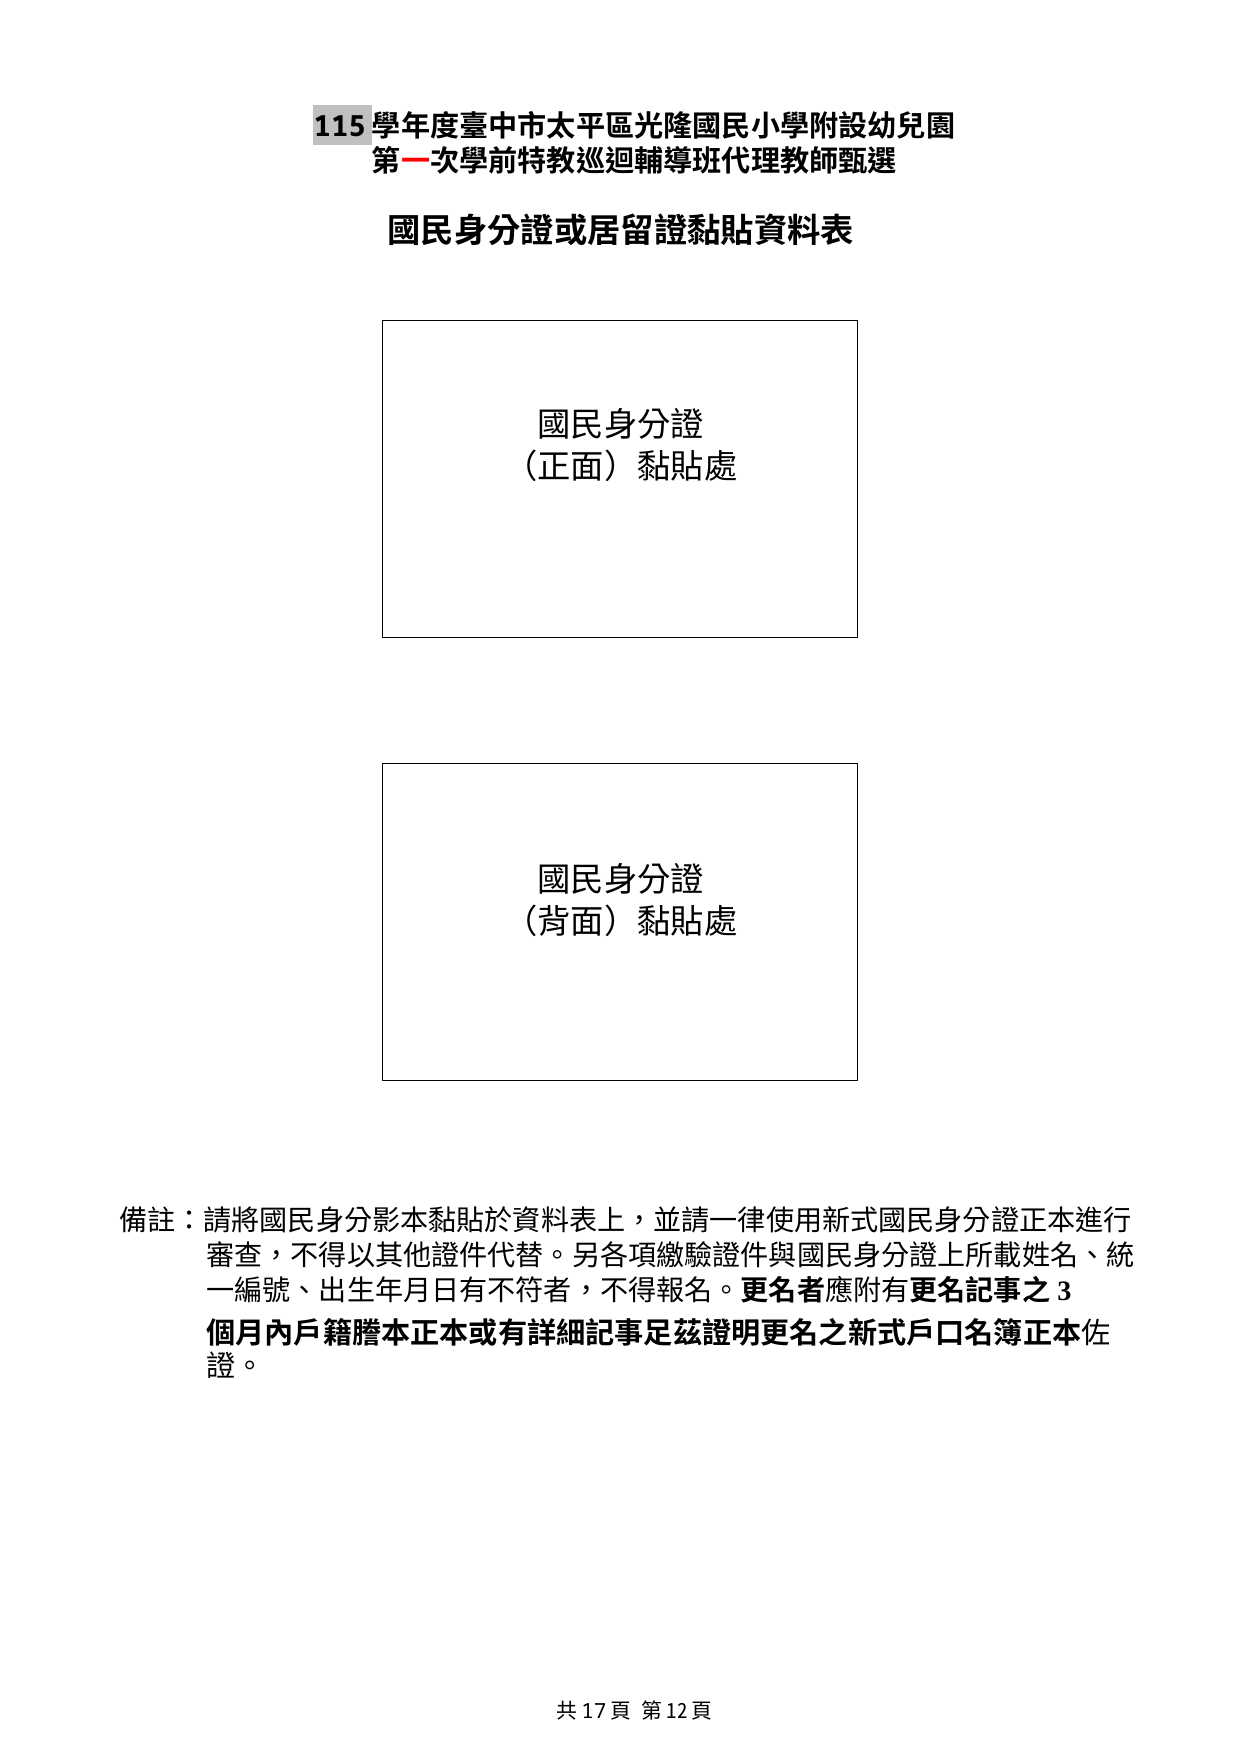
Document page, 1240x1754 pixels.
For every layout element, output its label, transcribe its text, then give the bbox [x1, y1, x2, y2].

text （正面）黏貼處 [383, 446, 857, 486]
text （背面）黏貼處 [383, 901, 857, 941]
text 國民身分證或居留證黏貼資料表 [119, 210, 1122, 250]
text 個月內戶籍謄本正本或有詳細記事足茲證明更名之新式戶口名簿正本佐證。 [206, 1316, 1124, 1383]
text 第一次學前特教巡迴輔導班代理教師甄選 [119, 144, 1149, 179]
text [858, 446, 1122, 486]
text [119, 901, 382, 941]
text [858, 404, 1122, 444]
text [119, 446, 382, 486]
text 115學年度臺中市太平區光隆國民小學附設幼兒園 [119, 109, 1149, 144]
text 國民身分證 [383, 404, 857, 444]
text [858, 901, 1122, 941]
text [119, 859, 382, 899]
text 國民身分證 [383, 859, 857, 899]
text [119, 404, 382, 444]
text 備註：請將國民身分影本黏貼於資料表上，並請一律使用新式國民身分證正本進行審查，不得以其他證件代替。另各項繳驗證件與國民身分證上所載姓名、統一編號、出生年月日有不符者，不得報名。更名者應附有更名記事之 3 [119, 1202, 1149, 1308]
text [858, 859, 1122, 899]
